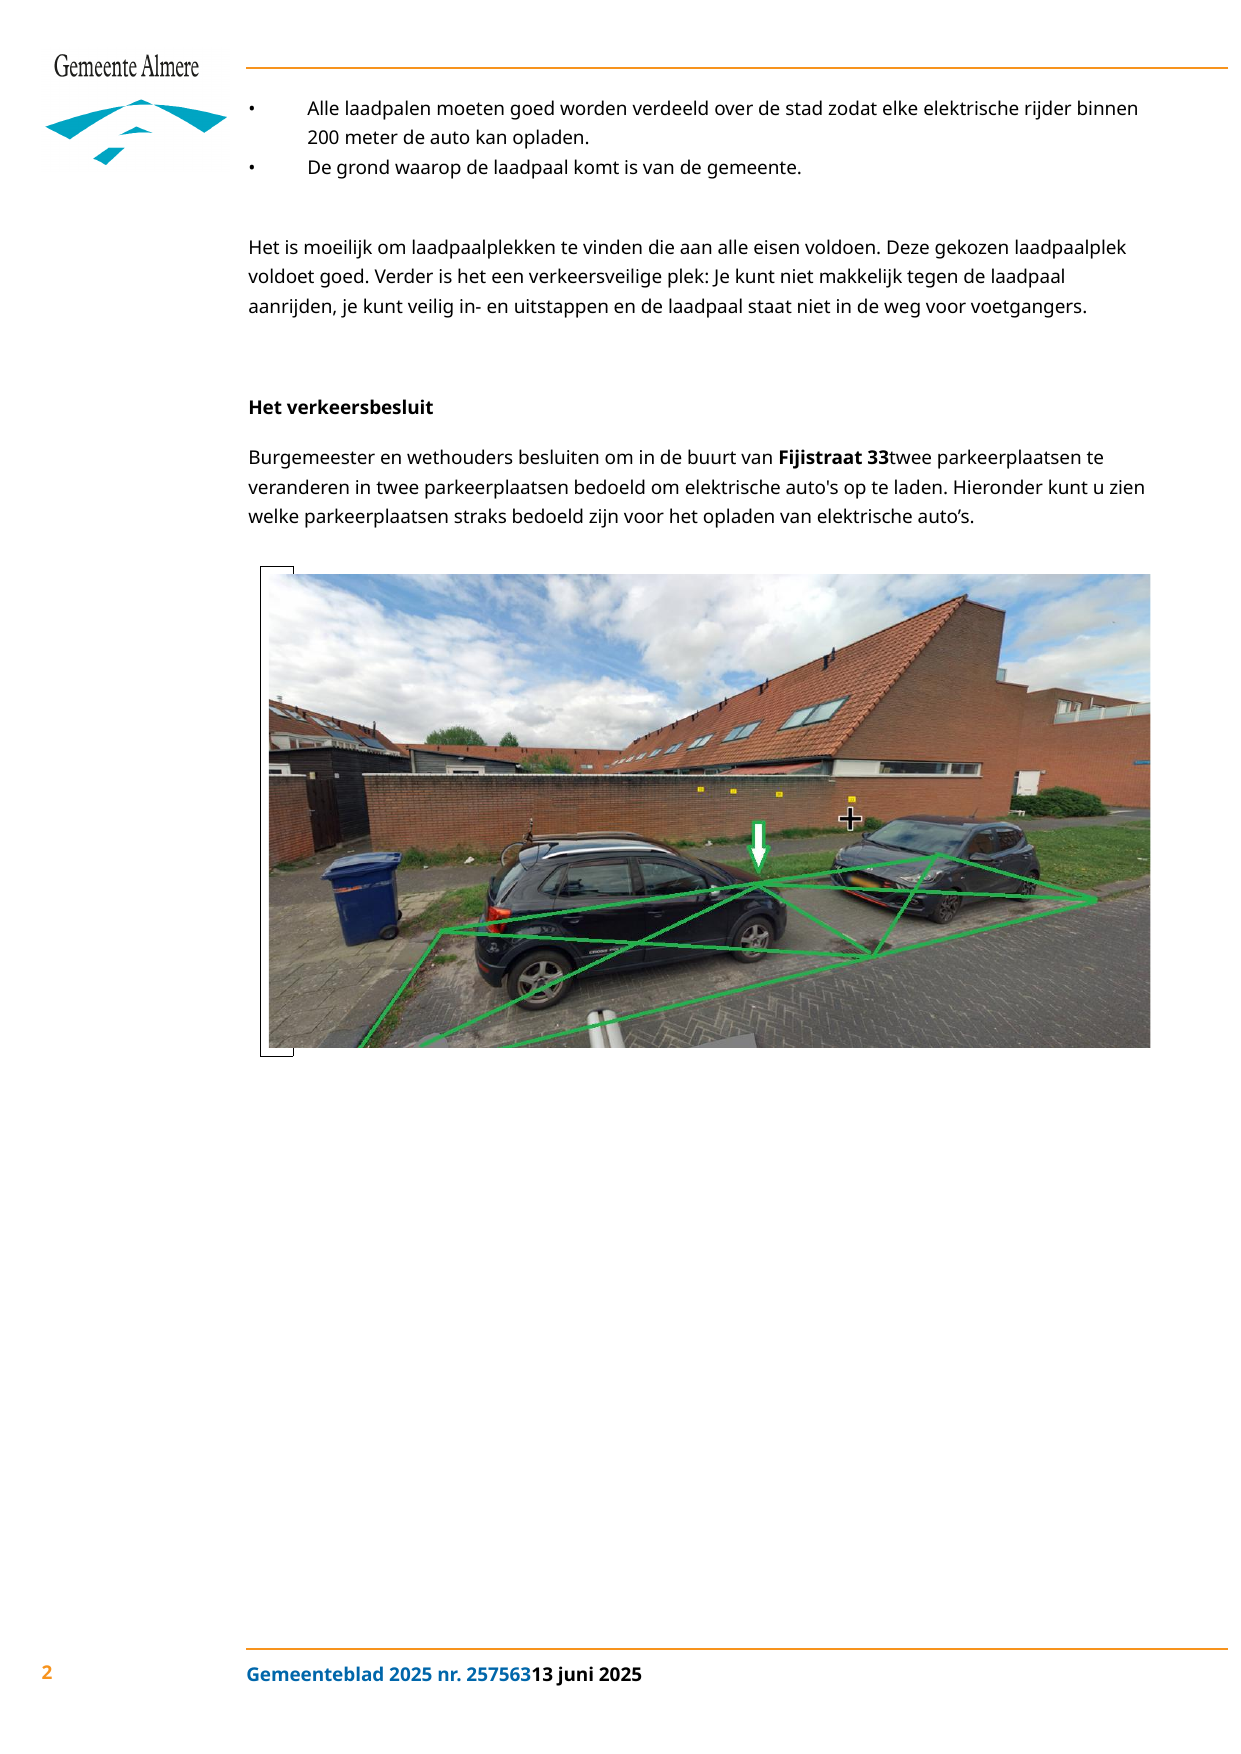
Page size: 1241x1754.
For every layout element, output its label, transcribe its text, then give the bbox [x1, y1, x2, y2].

picture [41, 47, 231, 172]
picture [268, 574, 1151, 1048]
list Alle laadpalen moeten goed worden verdeeld over de stad zodat elke elektrische rijder binnen 200 meter de auto kan opladen. [248, 95, 1152, 150]
text Het is moeilijk om laadpaalplekken te vinden die aan alle eisen voldoen. Deze gekozen laadpaalplek voldoet goed. Verder is het een verkeersveilige plek: Je kunt niet makkelijk tegen de laadpaal aanrijden, je kunt veilig in- en uitstappen en de laadpaal staat niet in de weg voor voetgangers. [248, 234, 1152, 319]
text Het verkeersbesluit [248, 394, 1152, 420]
text Burgemeester en wethouders besluiten om in de buurt van Fijistraat 33twee parkeerplaatsen te veranderen in twee parkeerplaatsen bedoeld om elektrische auto's op te laden. Hieronder kunt u zien welke parkeerplaatsen straks bedoeld zijn voor het opladen van elektrische auto’s. [248, 444, 1152, 529]
list De grond waarop de laadpaal komt is van de gemeente. [248, 154, 1152, 180]
